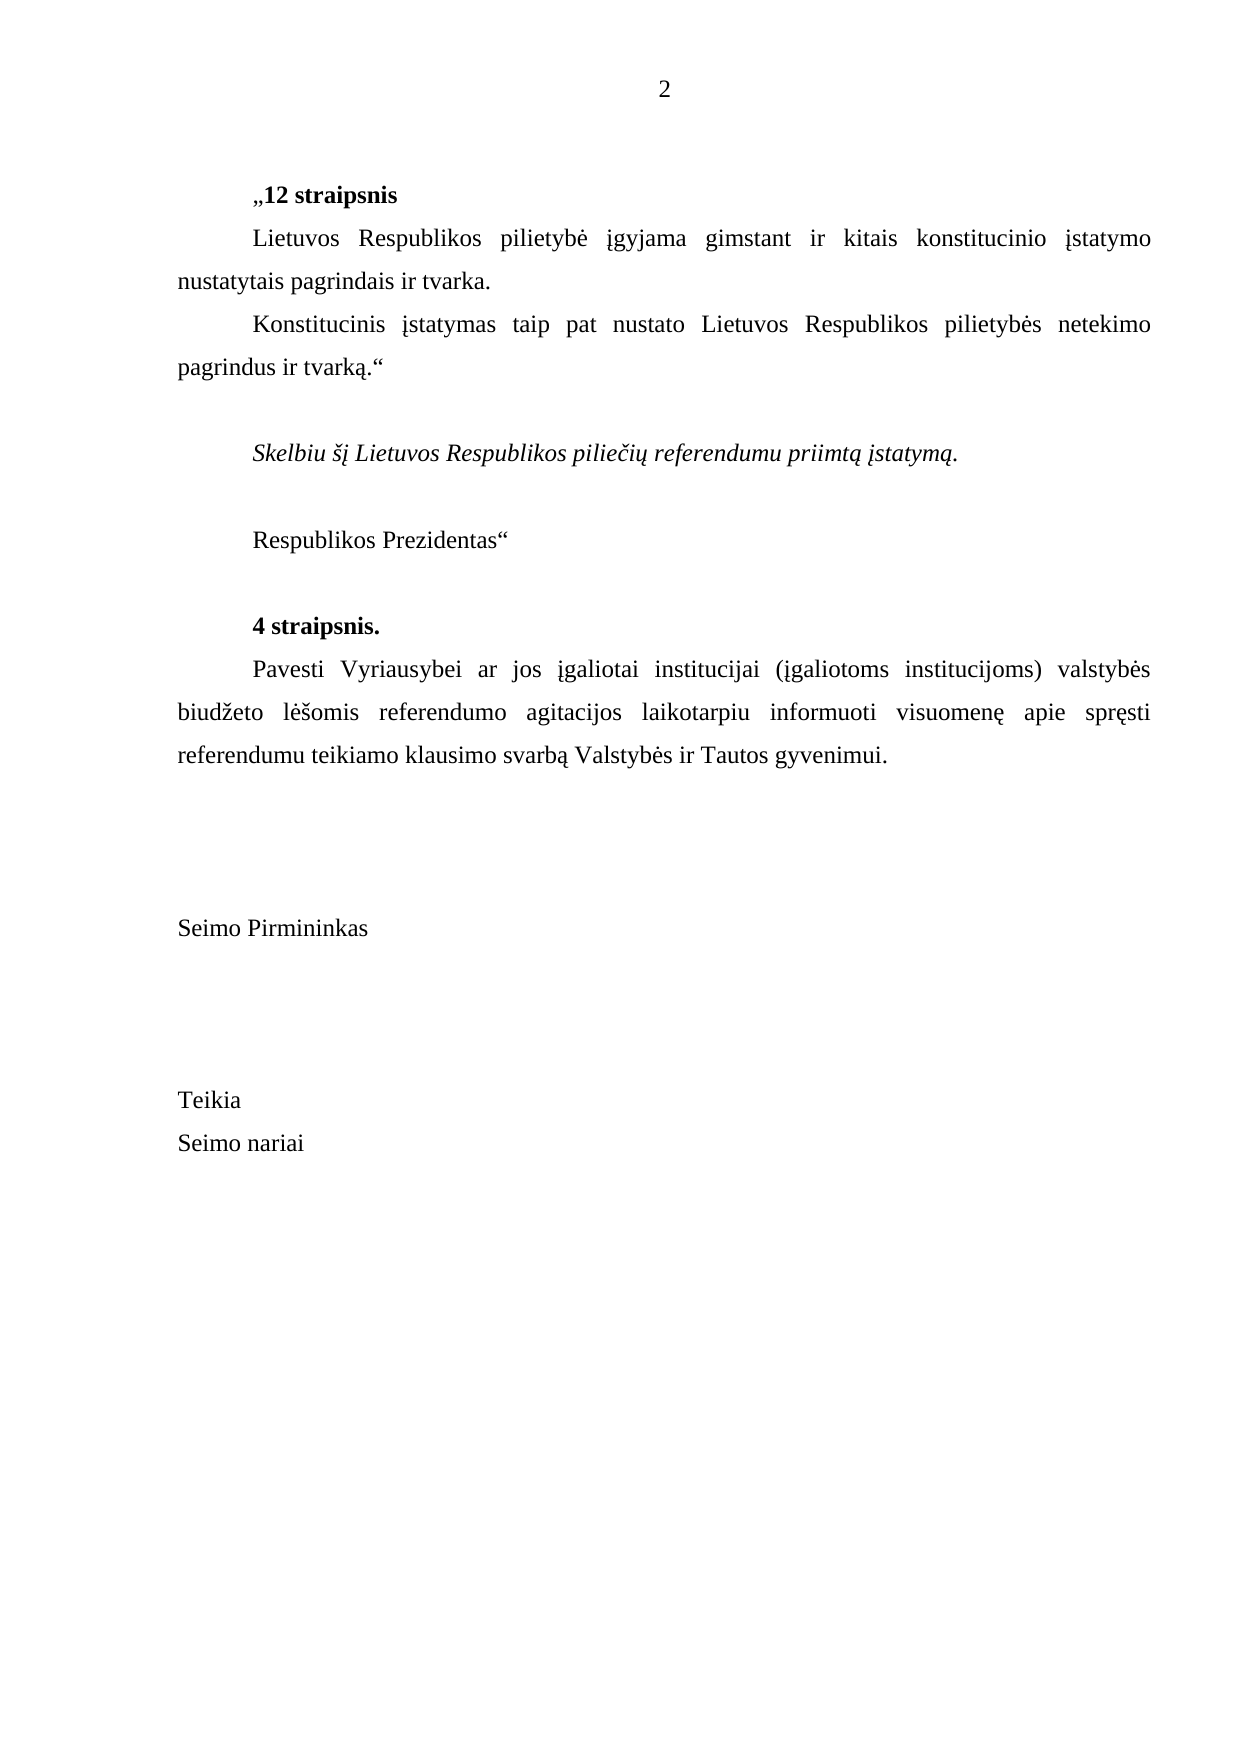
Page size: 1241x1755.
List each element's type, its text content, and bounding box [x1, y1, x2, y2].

text „12 straipsnis [177, 180, 1152, 208]
text Skelbiu šį Lietuvos Respublikos piliečių referendumu priimtą įstatymą. [177, 438, 1152, 467]
text Pavesti Vyriausybei ar jos įgaliotai institucijai (įgaliotoms institucijoms) valstybės biudžeto lėšomis referendumo agitacijos laikotarpiu informuoti visuomenę apie spręsti referendumu teikiamo klausimo svarbą Valstybės ir Tautos gyvenimui. [177, 654, 1152, 769]
text Konstitucinis įstatymas taip pat nustato Lietuvos Respublikos pilietybės netekimo pagrindus ir tvarką.“ [177, 309, 1152, 381]
text 4 straipsnis. [177, 611, 1152, 640]
text Teikia [177, 1085, 1152, 1114]
text Seimo Pirmininkas [177, 913, 1152, 942]
text Respublikos Prezidentas“ [177, 525, 1152, 553]
text Seimo nariai [177, 1128, 1152, 1157]
text Lietuvos Respublikos pilietybė įgyjama gimstant ir kitais konstitucinio įstatymo nustatytais pagrindais ir tvarka. [177, 223, 1152, 295]
